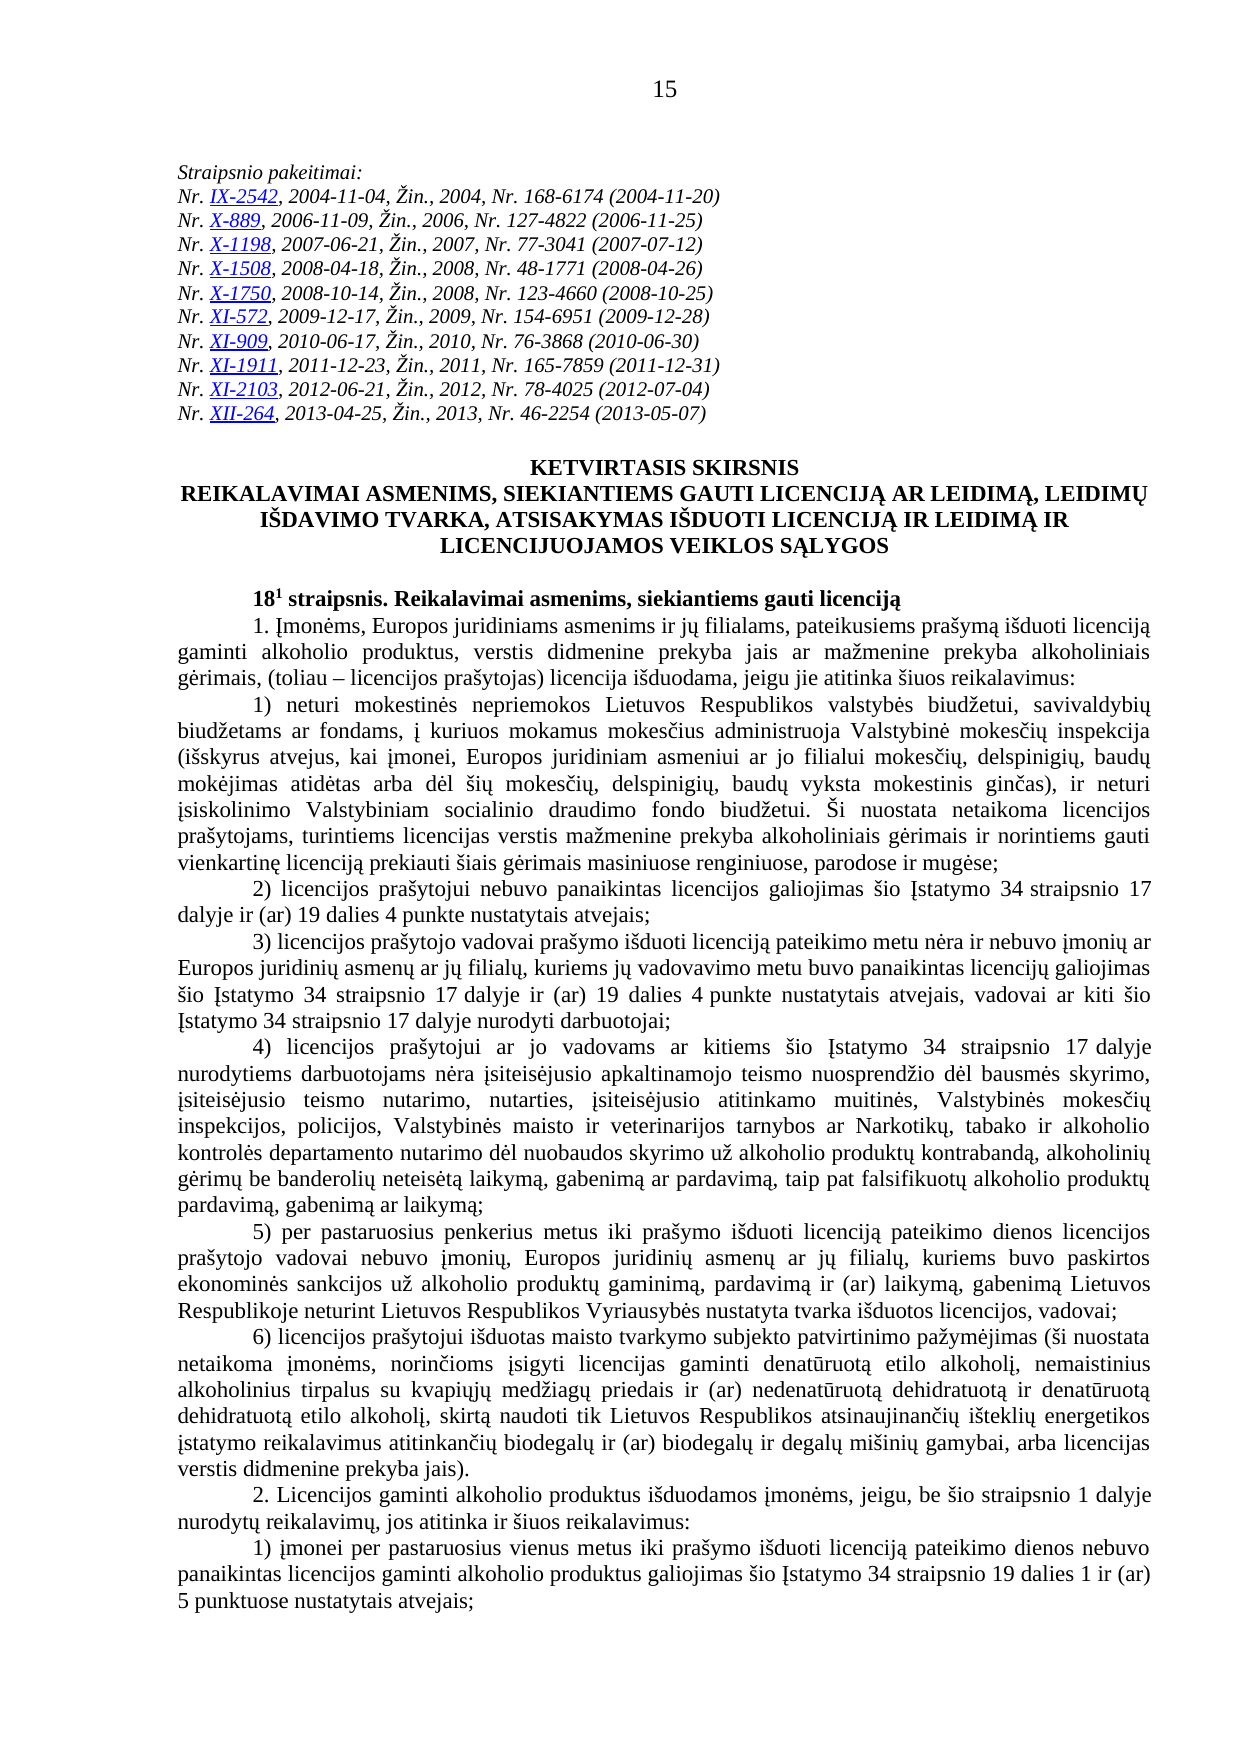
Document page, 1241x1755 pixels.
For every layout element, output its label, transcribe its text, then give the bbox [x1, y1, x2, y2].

text 2. Licencijos gaminti alkoholio produktus išduodamos įmonėms, jeigu, be šio straipsnio 1 dalyje nurodytų reikalavimų, jos atitinka ir šiuos reikalavimus: [177, 1481, 1152, 1534]
text 1. Įmonėms, Europos juridiniams asmenims ir jų filialams, pateikusiems prašymą išduoti licenciją gaminti alkoholio produktus, verstis didmenine prekyba jais ar mažmenine prekyba alkoholiniais gėrimais, (toliau – licencijos prašytojas) licencija išduodama, jeigu jie atitinka šiuos reikalavimus: [177, 612, 1152, 691]
text Nr. XI-572, 2009-12-17, Žin., 2009, Nr. 154-6951 (2009-12-28) [177, 304, 1152, 328]
text 4) licencijos prašytojui ar jo vadovams ar kitiems šio Įstatymo 34 straipsnio 17 dalyje nurodytiems darbuotojams nėra įsiteisėjusio apkaltinamojo teismo nuosprendžio dėl bausmės skyrimo, įsiteisėjusio teismo nutarimo, nutarties, įsiteisėjusio atitinkamo muitinės, Valstybinės mokesčių inspekcijos, policijos, Valstybinės maisto ir veterinarijos tarnybos ar Narkotikų, tabako ir alkoholio kontrolės departamento nutarimo dėl nuobaudos skyrimo už alkoholio produktų kontrabandą, alkoholinių gėrimų be banderolių neteisėtą laikymą, gabenimą ar pardavimą, taip pat falsifikuotų alkoholio produktų pardavimą, gabenimą ar laikymą; [177, 1033, 1152, 1218]
text Nr. XII-264, 2013-04-25, Žin., 2013, Nr. 46-2254 (2013-05-07) [177, 401, 1152, 425]
text 181 straipsnis. Reikalavimai asmenims, siekiantiems gauti licenciją [177, 585, 1152, 612]
text Nr. X-1508, 2008-04-18, Žin., 2008, Nr. 48-1771 (2008-04-26) [177, 256, 1152, 280]
text Nr. XI-1911, 2011-12-23, Žin., 2011, Nr. 165-7859 (2011-12-31) [177, 353, 1152, 377]
text 3) licencijos prašytojo vadovai prašymo išduoti licenciją pateikimo metu nėra ir nebuvo įmonių ar Europos juridinių asmenų ar jų filialų, kuriems jų vadovavimo metu buvo panaikintas licencijų galiojimas šio Įstatymo 34 straipsnio 17 dalyje ir (ar) 19 dalies 4 punkte nustatytais atvejais, vadovai ar kiti šio Įstatymo 34 straipsnio 17 dalyje nurodyti darbuotojai; [177, 928, 1152, 1033]
text 1) neturi mokestinės nepriemokos Lietuvos Respublikos valstybės biudžetui, savivaldybių biudžetams ar fondams, į kuriuos mokamus mokesčius administruoja Valstybinė mokesčių inspekcija (išskyrus atvejus, kai įmonei, Europos juridiniam asmeniui ar jo filialui mokesčių, delspinigių, baudų mokėjimas atidėtas arba dėl šių mokesčių, delspinigių, baudų vyksta mokestinis ginčas), ir neturi įsiskolinimo Valstybiniam socialinio draudimo fondo biudžetui. Ši nuostata netaikoma licencijos prašytojams, turintiems licencijas verstis mažmenine prekyba alkoholiniais gėrimais ir norintiems gauti vienkartinę licenciją prekiauti šiais gėrimais masiniuose renginiuose, parodose ir mugėse; [177, 691, 1152, 875]
text 1) įmonei per pastaruosius vienus metus iki prašymo išduoti licenciją pateikimo dienos nebuvo panaikintas licencijos gaminti alkoholio produktus galiojimas šio Įstatymo 34 straipsnio 19 dalies 1 ir (ar) 5 punktuose nustatytais atvejais; [177, 1534, 1152, 1613]
text Nr. XI-909, 2010-06-17, Žin., 2010, Nr. 76-3868 (2010-06-30) [177, 328, 1152, 353]
text 6) licencijos prašytojui išduotas maisto tvarkymo subjekto patvirtinimo pažymėjimas (ši nuostata netaikoma įmonėms, norinčioms įsigyti licencijas gaminti denatūruotą etilo alkoholį, nemaistinius alkoholinius tirpalus su kvapiųjų medžiagų priedais ir (ar) nedenatūruotą dehidratuotą ir denatūruotą dehidratuotą etilo alkoholį, skirtą naudoti tik Lietuvos Respublikos atsinaujinančių išteklių energetikos įstatymo reikalavimus atitinkančių biodegalų ir (ar) biodegalų ir degalų mišinių gamybai, arba licencijas verstis didmenine prekyba jais). [177, 1323, 1152, 1481]
text Straipsnio pakeitimai: [177, 160, 1152, 184]
text Nr. XI-2103, 2012-06-21, Žin., 2012, Nr. 78-4025 (2012-07-04) [177, 377, 1152, 401]
text Nr. X-1750, 2008-10-14, Žin., 2008, Nr. 123-4660 (2008-10-25) [177, 280, 1152, 304]
text KETVIRTASIS SKIRSNIS [177, 453, 1152, 480]
text Nr. X-889, 2006-11-09, Žin., 2006, Nr. 127-4822 (2006-11-25) [177, 208, 1152, 232]
text Nr. IX-2542, 2004-11-04, Žin., 2004, Nr. 168-6174 (2004-11-20) [177, 184, 1152, 208]
text 2) licencijos prašytojui nebuvo panaikintas licencijos galiojimas šio Įstatymo 34 straipsnio 17 dalyje ir (ar) 19 dalies 4 punkte nustatytais atvejais; [177, 875, 1152, 928]
text Nr. X-1198, 2007-06-21, Žin., 2007, Nr. 77-3041 (2007-07-12) [177, 232, 1152, 256]
text 5) per pastaruosius penkerius metus iki prašymo išduoti licenciją pateikimo dienos licencijos prašytojo vadovai nebuvo įmonių, Europos juridinių asmenų ar jų filialų, kuriems buvo paskirtos ekonominės sankcijos už alkoholio produktų gaminimą, pardavimą ir (ar) laikymą, gabenimą Lietuvos Respublikoje neturint Lietuvos Respublikos Vyriausybės nustatyta tvarka išduotos licencijos, vadovai; [177, 1218, 1152, 1323]
text REIKALAVIMAI ASMENIMS, SIEKIANTIEMS GAUTI LICENCIJĄ AR LEIDIMĄ, LEIDIMŲ IŠDAVIMO TVARKA, ATSISAKYMAS IŠDUOTI LICENCIJĄ IR LEIDIMĄ IR LICENCIJUOJAMOS VEIKLOS SĄLYGOS [177, 480, 1152, 559]
